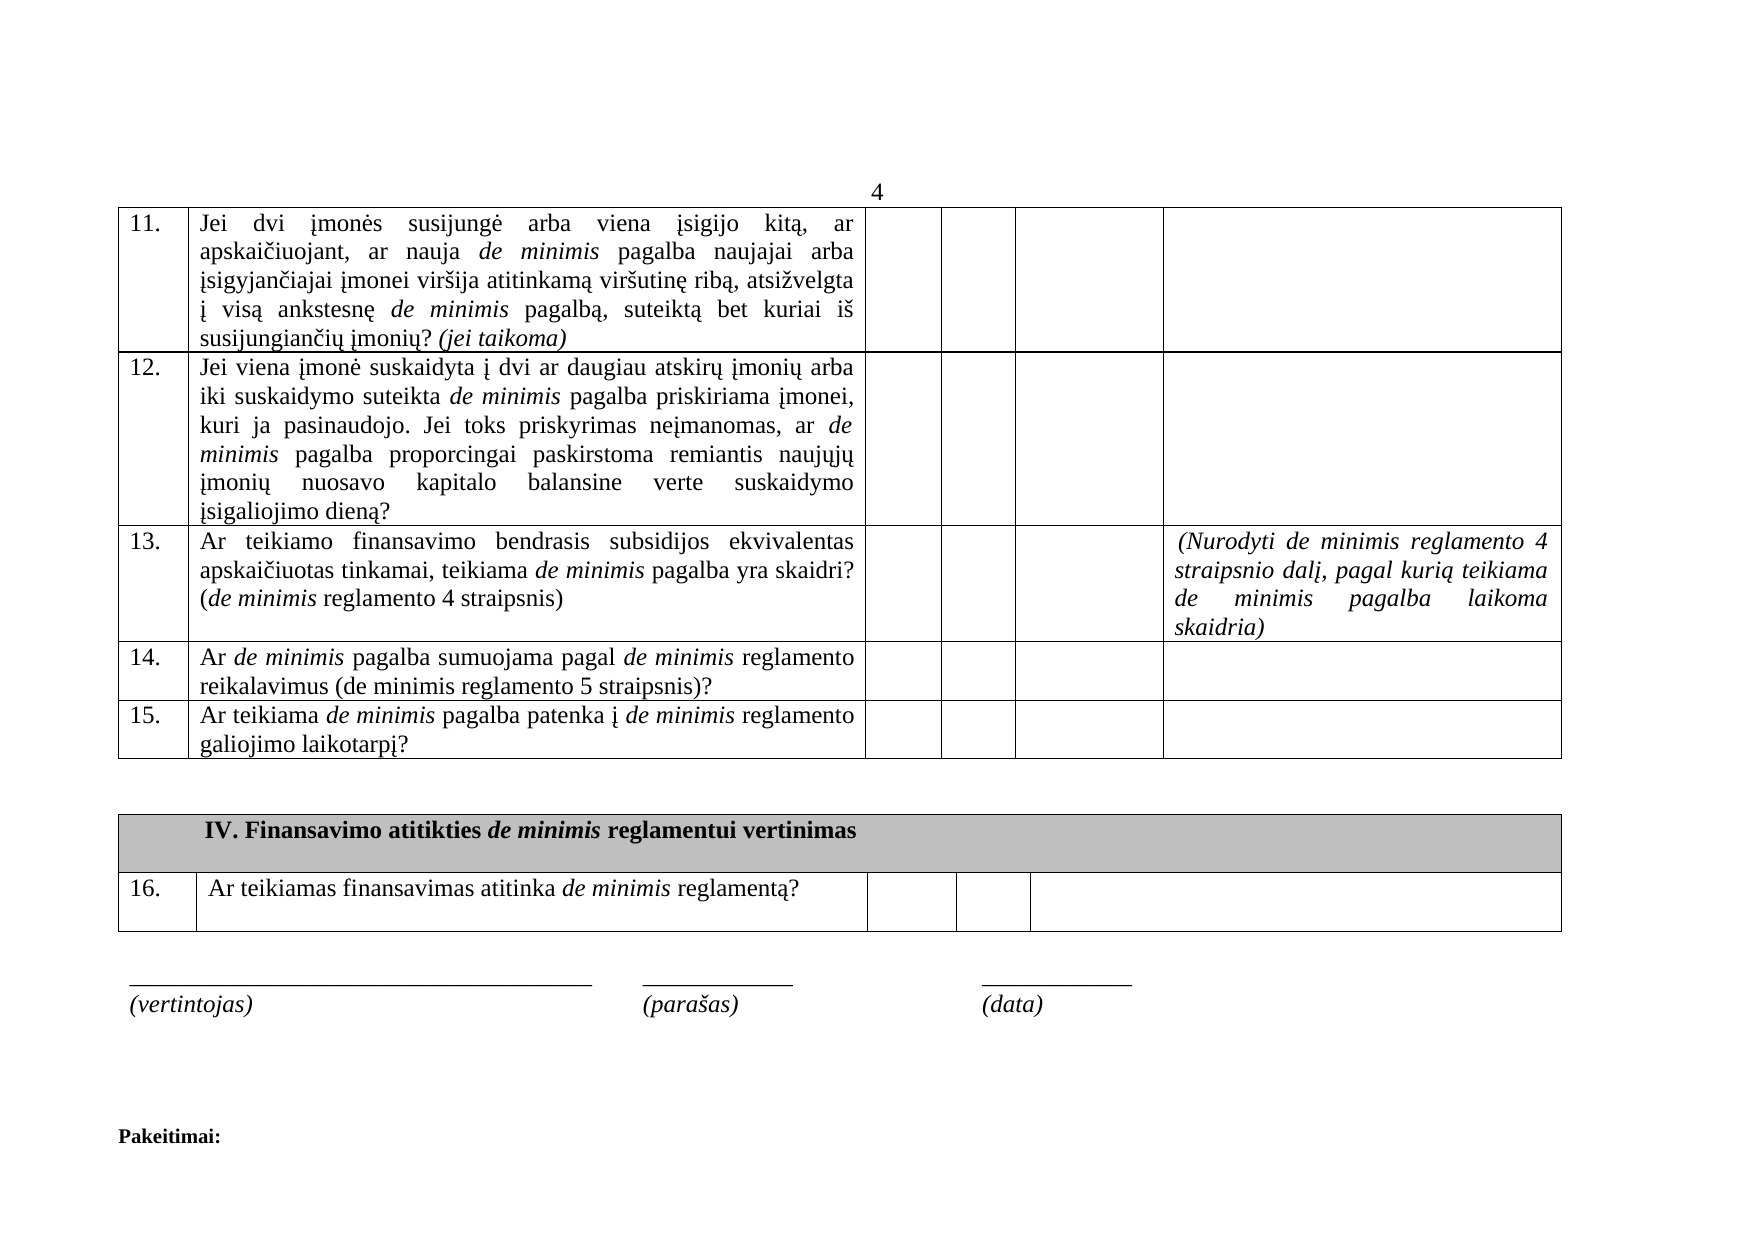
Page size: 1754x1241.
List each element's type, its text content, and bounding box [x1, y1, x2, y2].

table_cell [1164, 701, 1561, 758]
table_cell Ar teikiama de minimis pagalba patenka į de minimis reglamento galiojimo laikotarpį? [189, 701, 865, 758]
table_cell [1016, 642, 1163, 699]
table_cell [1016, 526, 1163, 641]
table_cell Ar de minimis pagalba sumuojama pagal de minimis reglamento reikalavimus (de minimis reglamento 5 straipsnis)? [189, 642, 865, 699]
table_cell [866, 642, 941, 699]
table_cell [866, 701, 941, 758]
text Pakeitimai: [118, 1124, 1636, 1148]
table_cell 16. [119, 873, 196, 931]
table_cell [1031, 873, 1561, 931]
table_cell [942, 701, 1015, 758]
table_cell [868, 873, 956, 931]
table_cell [866, 353, 941, 525]
table_cell [1016, 208, 1163, 351]
table_cell 14. [119, 642, 188, 699]
table_header ____________ (data) [971, 932, 1310, 1018]
table_cell [1016, 353, 1163, 525]
table_cell Ar teikiamas finansavimas atitinka de minimis reglamentą? [197, 873, 867, 931]
table_cell 13. [119, 526, 188, 641]
table_cell Jei dvi įmonės susijungė arba viena įsigijo kitą, ar apskaičiuojant, ar nauja de minimis pagalba naujajai arba įsigyjančiajai įmonei viršija atitinkamą viršutinę ribą, atsižvelgta į visą ankstesnę de minimis pagalbą, suteiktą bet kuriai iš susijungiančių įmonių? (jei taikoma) [189, 208, 865, 351]
table_cell [866, 208, 941, 351]
table_cell [942, 642, 1015, 699]
table_cell 12. [119, 353, 188, 525]
table_cell [942, 208, 1015, 351]
table_cell 15. [119, 701, 188, 758]
table_cell [1016, 701, 1163, 758]
table_cell [1164, 353, 1561, 525]
table_cell [866, 526, 941, 641]
table_header IV. Finansavimo atitikties de minimis reglamentui vertinimas [119, 815, 1561, 872]
table_cell [1164, 642, 1561, 699]
table_header ____________ (parašas) [631, 932, 971, 1018]
table_cell [942, 526, 1015, 641]
table_cell [942, 353, 1015, 525]
table_cell Ar teikiamo finansavimo bendrasis subsidijos ekvivalentas apskaičiuotas tinkamai, teikiama de minimis pagalba yra skaidri? (de minimis reglamento 4 straipsnis) [189, 526, 865, 641]
table_cell (Nurodyti de minimis reglamento 4 straipsnio dalį, pagal kurią teikiama de minimis pagalba laikoma skaidria) [1164, 526, 1561, 641]
table_cell 11. [119, 208, 188, 351]
table_cell [957, 873, 1030, 931]
table_header _____________________________________ (vertintojas) [118, 932, 631, 1018]
table_cell [1164, 208, 1561, 351]
table_cell Jei viena įmonė suskaidyta į dvi ar daugiau atskirų įmonių arba iki suskaidymo suteikta de minimis pagalba priskiriama įmonei, kuri ja pasinaudojo. Jei toks priskyrimas neįmanomas, ar de minimis pagalba proporcingai paskirstoma remiantis naujųjų įmonių nuosavo kapitalo balansine verte suskaidymo įsigaliojimo dieną? [189, 353, 865, 525]
